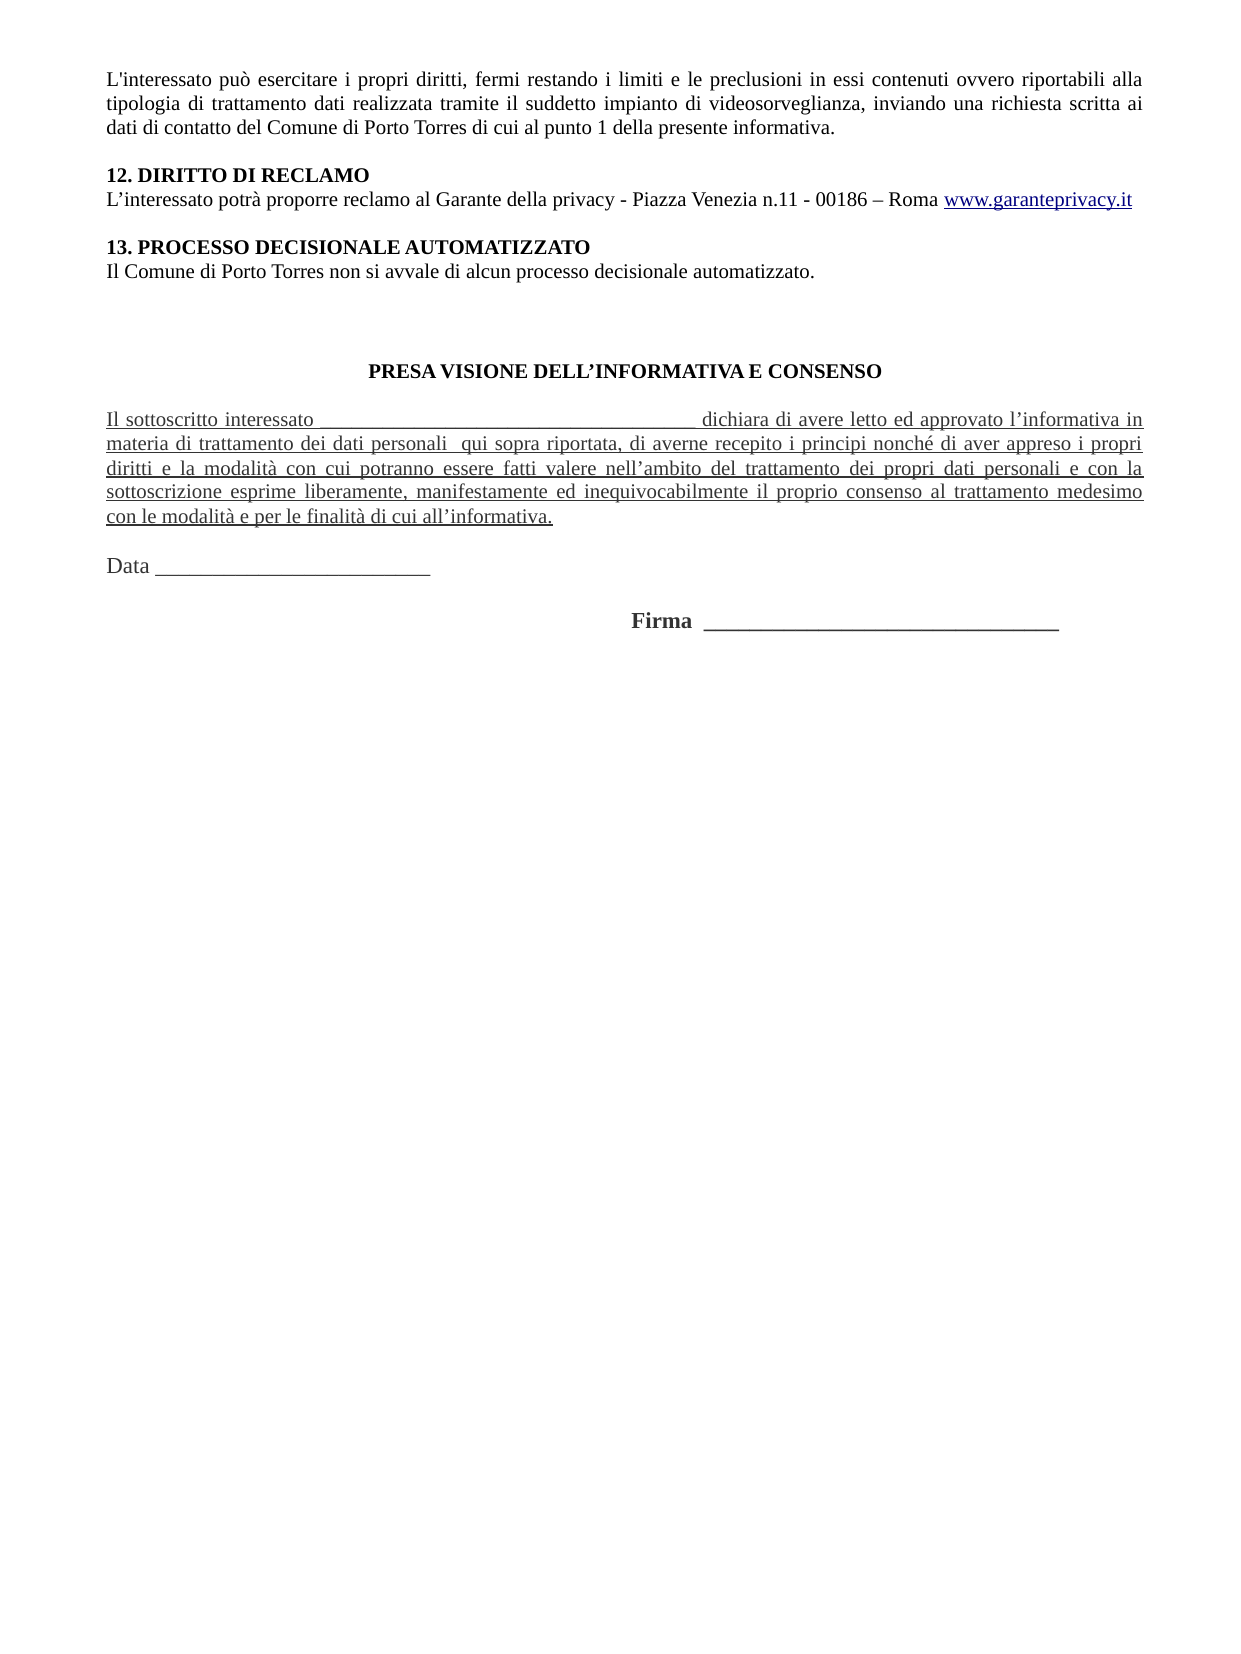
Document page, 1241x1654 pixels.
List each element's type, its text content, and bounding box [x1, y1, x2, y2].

text L’interessato potrà proporre reclamo al Garante della privacy - Piazza Venezia n.11 - 00186 – Roma www.garanteprivacy.it [106, 187, 1144, 211]
text Data ________________________ [106, 552, 1144, 578]
text Il Comune di Porto Torres non si avvale di alcun processo decisionale automatizzato. [106, 259, 1144, 283]
text L'interessato può esercitare i propri diritti, fermi restando i limiti e le preclusioni in essi contenuti ovvero riportabili alla tipologia di trattamento dati realizzata tramite il suddetto impianto di videosorveglianza, inviando una richiesta scritta ai dati di contatto del Comune di Porto Torres di cui al punto 1 della presente informativa. [106, 67, 1144, 139]
text 12. DIRITTO DI RECLAMO [106, 163, 1144, 187]
text sottoscrizione esprime liberamente, manifestamente ed inequivocabilmente il proprio consenso al trattamento medesimo [106, 478, 1144, 500]
text Il sottoscritto interessato ____________________________________ dichiara di avere letto ed approvato l’informativa in [106, 407, 1144, 428]
text con le modalità e per le finalità di cui all’informativa. [106, 501, 1144, 528]
text materia di trattamento dei dati personali qui sopra riportata, di averne recepito i principi nonché di aver appreso i propri diritti e la modalità con cui potranno essere fatti valere nell’ambito del trattamento dei propri dati personali e con la [106, 429, 1144, 476]
text 13. PROCESSO DECISIONALE AUTOMATIZZATO [106, 235, 1144, 259]
text PRESA VISIONE DELL’INFORMATIVA E CONSENSO [106, 359, 1144, 383]
text Firma _______________________________ [106, 607, 1144, 633]
